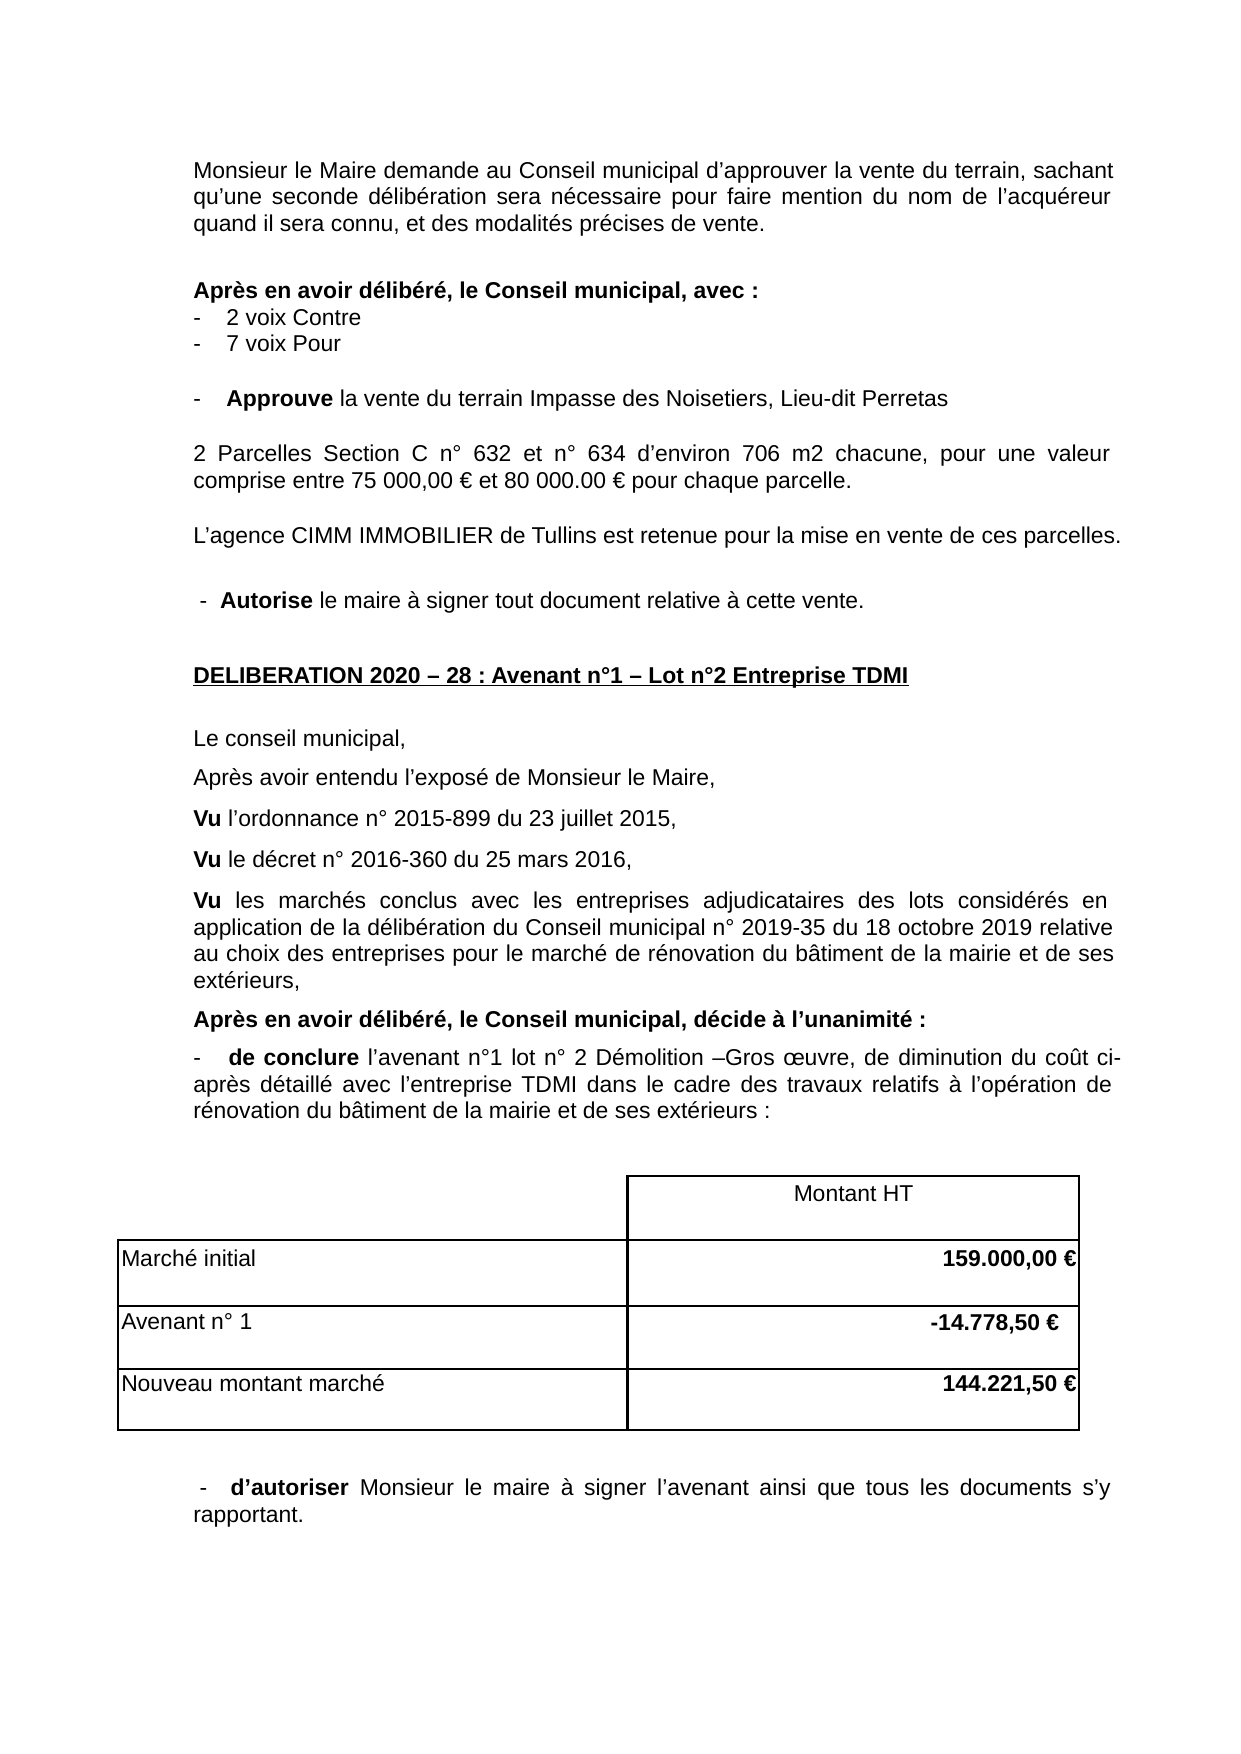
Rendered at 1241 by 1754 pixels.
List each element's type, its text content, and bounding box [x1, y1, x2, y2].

text - 7 voix Pour [118, 330, 1122, 356]
text 2 Parcelles Section C n° 632 et n° 634 d’environ 706 m2 chacune, pour une valeur comprise entre 75 000,00 € et 80 000.00 € pour chaque parcelle. [118, 440, 1122, 493]
text Vu l’ordonnance n° 2015-899 du 23 juillet 2015, [118, 803, 1122, 831]
text Après en avoir délibéré, le Conseil municipal, décide à l’unanimité : [118, 1006, 1122, 1032]
text - 2 voix Contre [118, 304, 1122, 330]
text Monsieur le Maire demande au Conseil municipal d’approuver la vente du terrain, sachant qu’une seconde délibération sera nécessaire pour faire mention du nom de l’acquéreur quand il sera connu, et des modalités précises de vente. [118, 157, 1122, 236]
table_cell Nouveau montant marché [119, 1370, 626, 1429]
table_cell 144.221,50 € [629, 1370, 1078, 1429]
text - Autorise le maire à signer tout document relative à cette vente. [118, 587, 1122, 613]
text - de conclure l’avenant n°1 lot n° 2 Démolition –Gros œuvre, de diminution du coût ci- après détaillé avec l’entreprise TDMI dans le cadre des travaux relatifs à l’opération de rénovation du bâtiment de la mairie et de ses extérieurs : [118, 1044, 1122, 1123]
text L’agence CIMM IMMOBILIER de Tullins est retenue pour la mise en vente de ces parcelles. [118, 522, 1122, 548]
table_header Montant HT [629, 1177, 1078, 1238]
text Vu le décret n° 2016-360 du 25 mars 2016, [118, 844, 1122, 873]
table_header [118, 1175, 626, 1238]
text - d’autoriser Monsieur le maire à signer l’avenant ainsi que tous les documents s’y rapportant. [118, 1472, 1122, 1527]
table_cell Marché initial [119, 1241, 626, 1305]
text Après en avoir délibéré, le Conseil municipal, avec : [118, 277, 1122, 304]
text Vu les marchés conclus avec les entreprises adjudicataires des lots considérés en application de la délibération du Conseil municipal n° 2019-35 du 18 octobre 2019 relative au choix des entreprises pour le marché de rénovation du bâtiment de la mairie et de ses extérieurs, [118, 885, 1122, 993]
table_cell 159.000,00 € [629, 1241, 1078, 1305]
table_cell -14.778,50 € [629, 1307, 1078, 1368]
text Après avoir entendu l’exposé de Monsieur le Maire, [118, 764, 1122, 790]
text - Approuve la vente du terrain Impasse des Noisetiers, Lieu-dit Perretas [118, 385, 1122, 411]
text DELIBERATION 2020 – 28 : Avenant n°1 – Lot n°2 Entreprise TDMI [118, 662, 1122, 688]
table_cell Avenant n° 1 [119, 1307, 626, 1368]
text Le conseil municipal, [193, 725, 1122, 751]
